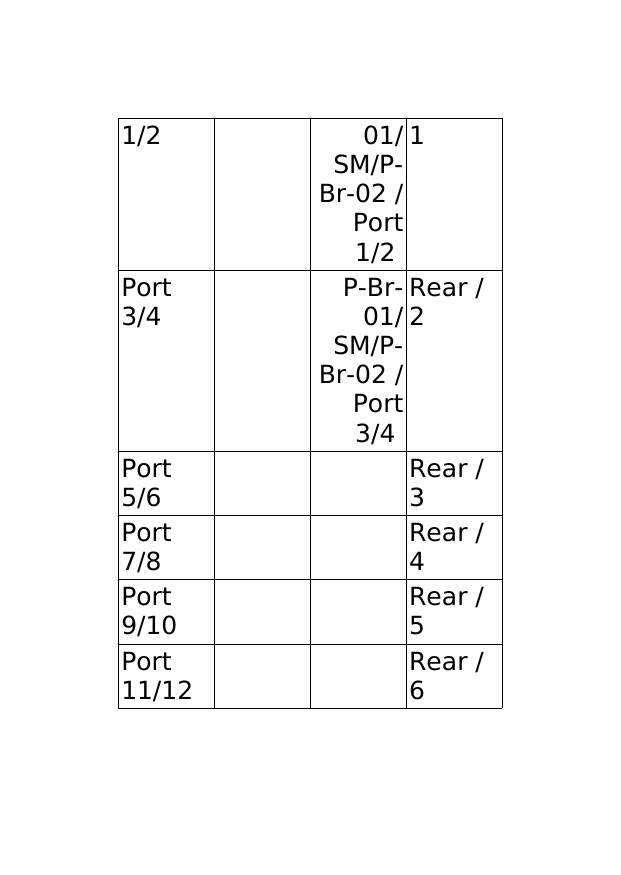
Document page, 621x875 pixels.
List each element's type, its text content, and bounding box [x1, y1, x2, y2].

table_cell Rear / 4 [407, 516, 502, 579]
table_cell [311, 452, 406, 515]
table_cell [215, 119, 310, 270]
table_cell 01/SM/P-Br-02 / Port 1/2 [311, 119, 406, 270]
table_cell Port 9/10 [119, 580, 214, 644]
table_cell [215, 580, 310, 644]
table_cell [215, 452, 310, 515]
table_cell [215, 271, 310, 451]
table_cell Rear / 6 [407, 645, 502, 708]
table_cell 1 [407, 119, 502, 270]
table_cell Port 7/8 [119, 516, 214, 579]
table_cell P-Br-01/SM/P-Br-02 / Port 3/4 [311, 271, 406, 451]
table_cell [311, 580, 406, 644]
table_cell 1/2 [119, 119, 214, 270]
table_cell [215, 516, 310, 579]
table_cell Rear / 3 [407, 452, 502, 515]
table_cell [215, 645, 310, 708]
table_cell [311, 645, 406, 708]
table_cell [311, 516, 406, 579]
table_cell Port 3/4 [119, 271, 214, 451]
table_cell Port 5/6 [119, 452, 214, 515]
table_cell Rear / 2 [407, 271, 502, 451]
table_cell Rear / 5 [407, 580, 502, 644]
table_cell Port 11/12 [119, 645, 214, 708]
